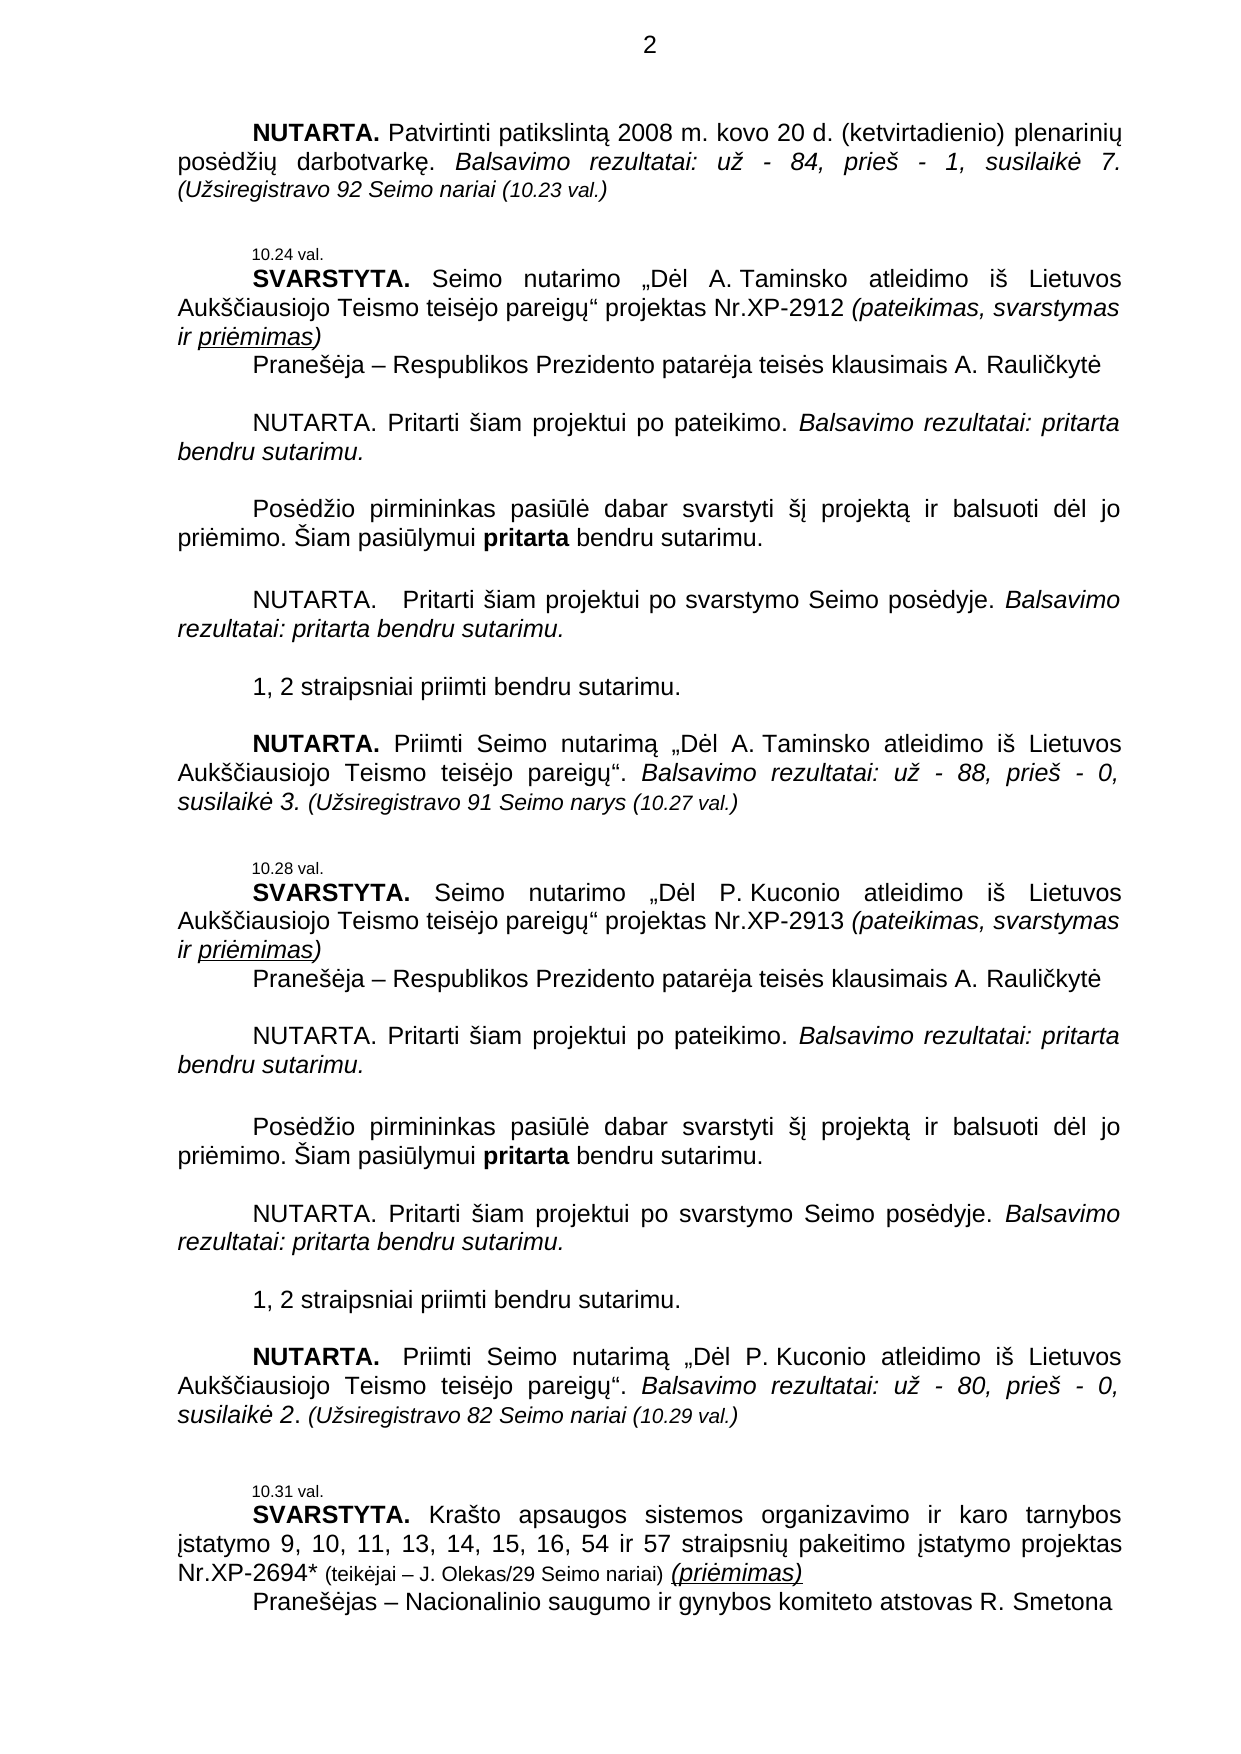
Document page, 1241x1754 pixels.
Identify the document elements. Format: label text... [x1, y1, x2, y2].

text 10.24 val. [177, 245, 1122, 264]
text Pranešėja – Respublikos Prezidento patarėja teisės klausimais A. Rauličkytė [177, 351, 1122, 379]
text Posėdžio pirmininkas pasiūlė dabar svarstyti šį projektą ir balsuoti dėl jo priėmimo. Šiam pasiūlymui pritarta bendru sutarimu. [177, 494, 1122, 552]
text SVARSTYTA. Seimo nutarimo „Dėl P. Kuconio atleidimo iš Lietuvos Aukščiausiojo Teismo teisėjo pareigų“ projektas Nr.XP-2913 (pateikimas, svarstymas ir priėmimas) [177, 878, 1122, 964]
text NUTARTA. Pritarti šiam projektui po pateikimo. Balsavimo rezultatai: pritarta bendru sutarimu. [177, 1021, 1122, 1079]
text 10.28 val. [177, 858, 1122, 878]
text 10.31 val. [177, 1481, 1122, 1501]
text 1, 2 straipsniai priimti bendru sutarimu. [177, 1285, 1122, 1314]
text NUTARTA. Patvirtinti patikslintą 2008 m. kovo 20 d. (ketvirtadienio) plenarinių posėdžių darbotvarkę. Balsavimo rezultatai: už - 84, prieš - 1, susilaikė 7. (Užsiregistravo 92 Seimo nariai (10.23 val.) [177, 118, 1122, 202]
text Pranešėja – Respublikos Prezidento patarėja teisės klausimais A. Rauličkytė [177, 964, 1122, 993]
text SVARSTYTA. Krašto apsaugos sistemos organizavimo ir karo tarnybos įstatymo 9, 10, 11, 13, 14, 15, 16, 54 ir 57 straipsnių pakeitimo įstatymo projektas Nr.XP-2694* (teikėjai – J. Olekas/29 Seimo nariai) (priėmimas) [177, 1501, 1122, 1587]
text Posėdžio pirmininkas pasiūlė dabar svarstyti šį projektą ir balsuoti dėl jo priėmimo. Šiam pasiūlymui pritarta bendru sutarimu. [177, 1112, 1122, 1170]
text NUTARTA. Pritarti šiam projektui po pateikimo. Balsavimo rezultatai: pritarta bendru sutarimu. [177, 408, 1122, 466]
text SVARSTYTA. Seimo nutarimo „Dėl A. Taminsko atleidimo iš Lietuvos Aukščiausiojo Teismo teisėjo pareigų“ projektas Nr.XP-2912 (pateikimas, svarstymas ir priėmimas) [177, 264, 1122, 351]
text NUTARTA. Pritarti šiam projektui po svarstymo Seimo posėdyje. Balsavimo rezultatai: pritarta bendru sutarimu. [177, 1199, 1122, 1256]
text NUTARTA. Priimti Seimo nutarimą „Dėl A. Taminsko atleidimo iš Lietuvos Aukščiausiojo Teismo teisėjo pareigų“. Balsavimo rezultatai: už - 88, prieš - 0, susilaikė 3. (Užsiregistravo 91 Seimo narys (10.27 val.) [177, 729, 1122, 815]
text NUTARTA. Priimti Seimo nutarimą „Dėl P. Kuconio atleidimo iš Lietuvos Aukščiausiojo Teismo teisėjo pareigų“. Balsavimo rezultatai: už - 80, prieš - 0, susilaikė 2. (Užsiregistravo 82 Seimo nariai (10.29 val.) [177, 1342, 1122, 1429]
text 1, 2 straipsniai priimti bendru sutarimu. [177, 672, 1122, 700]
text NUTARTA. Pritarti šiam projektui po svarstymo Seimo posėdyje. Balsavimo rezultatai: pritarta bendru sutarimu. [177, 585, 1122, 643]
text Pranešėjas – Nacionalinio saugumo ir gynybos komiteto atstovas R. Smetona [177, 1587, 1122, 1616]
